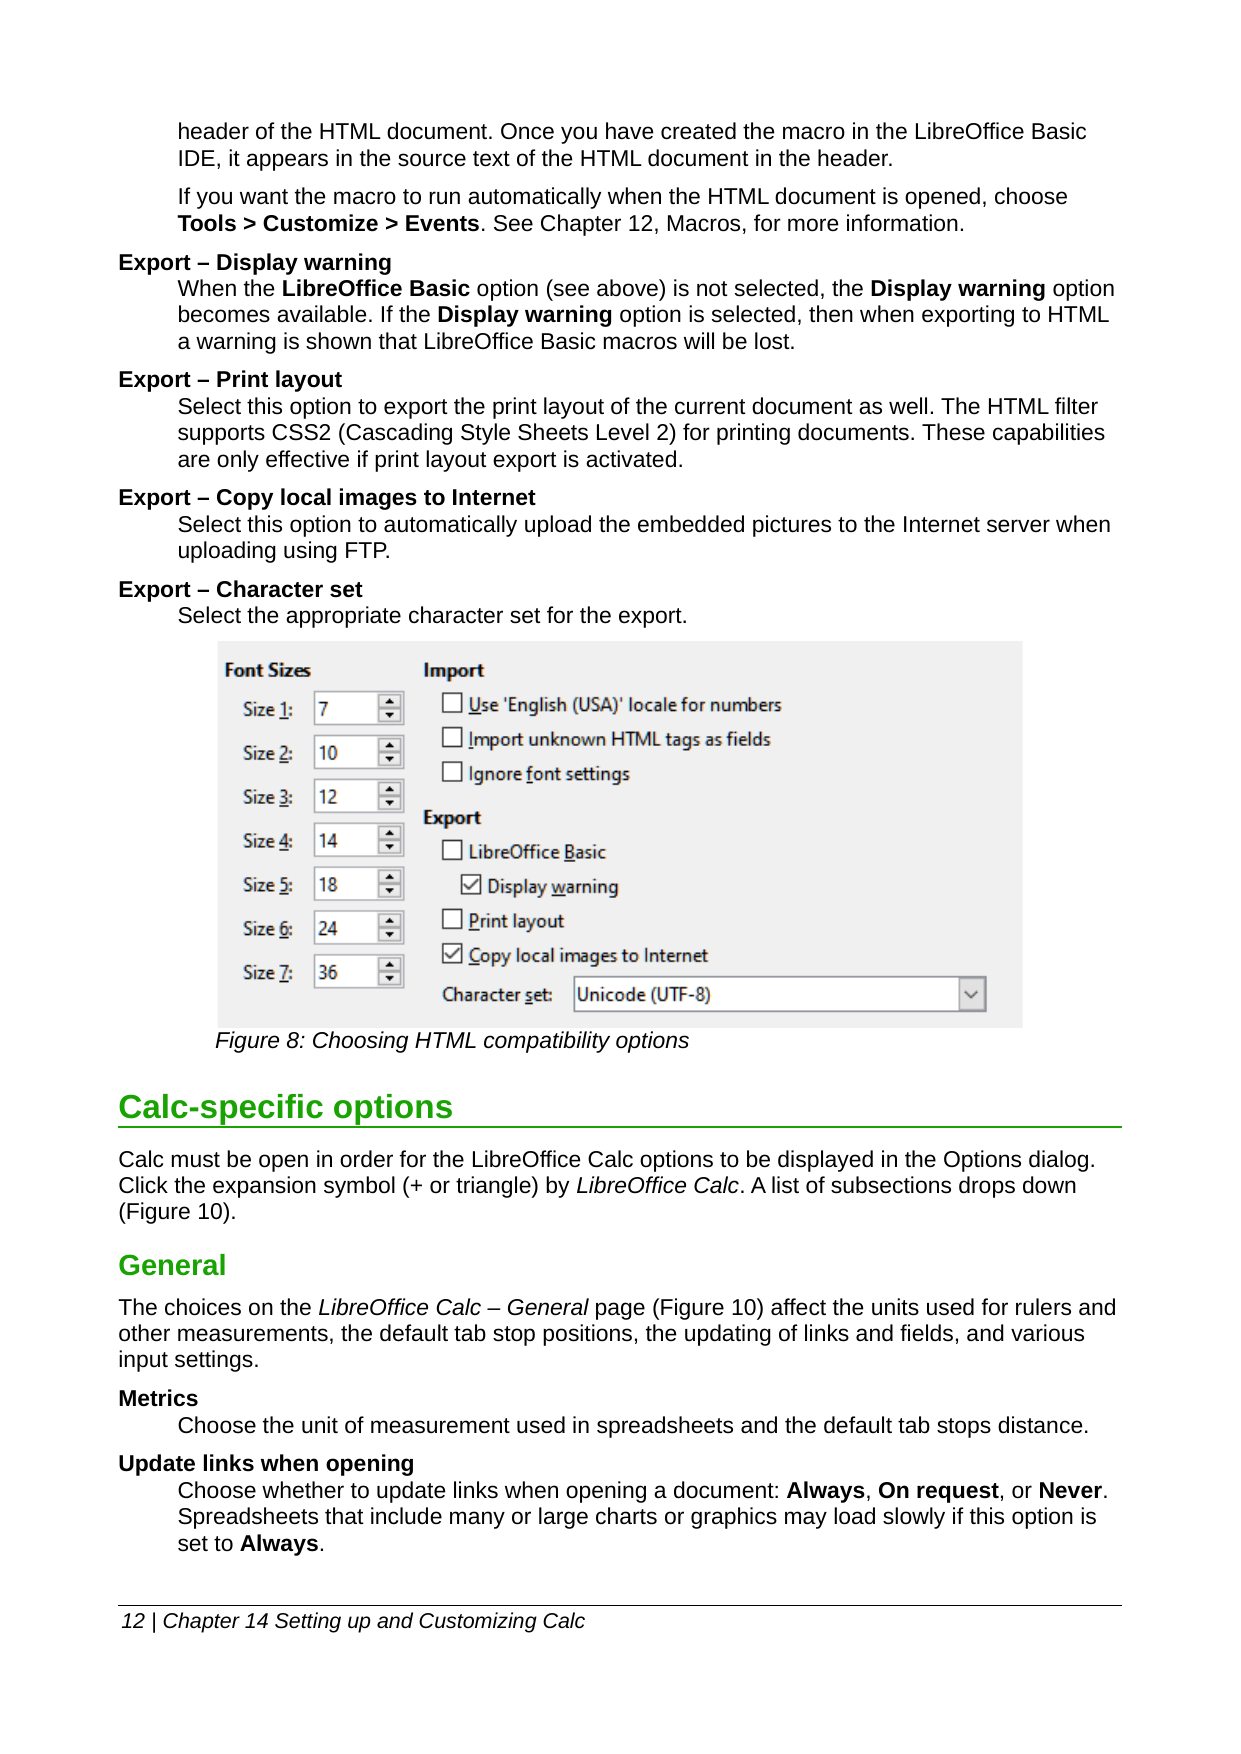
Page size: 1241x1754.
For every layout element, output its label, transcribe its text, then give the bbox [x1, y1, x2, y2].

text Choose the unit of measurement used in spreadsheets and the default tab stops distance. [177, 1412, 1122, 1438]
text header of the HTML document. Once you have created the macro in the LibreOffice Basic IDE, it appears in the source text of the HTML document in the header. [177, 118, 1122, 171]
text Choose whether to update links when opening a document: Always, On request, or Never. Spreadsheets that include many or large charts or graphics may load slowly if this option is set to Always. [177, 1477, 1122, 1556]
text Select this option to automatically upload the embedded pictures to the Internet server when uploading using FTP. [177, 511, 1122, 563]
subtitle Calc-specific options [118, 1087, 1122, 1126]
text Select this option to export the print layout of the current document as well. The HTML filter supports CSS2 (Cascading Style Sheets Level 2) for printing documents. These capabilities are only effective if print layout export is activated. [177, 393, 1122, 472]
text When the LibreOffice Basic option (see above) is not selected, the Display warning option becomes available. If the Display warning option is selected, then when exporting to HTML a warning is shown that LibreOffice Basic macros will be lost. [177, 275, 1122, 354]
text Export – Print layout [118, 366, 1122, 393]
text Metrics [118, 1385, 1122, 1412]
subtitle General [118, 1248, 1122, 1282]
text Export – Copy local images to Internet [118, 484, 1122, 511]
text Export – Display warning [118, 248, 1122, 275]
text The choices on the LibreOffice Calc – General page (Figure 10) affect the units used for rulers and other measurements, the default tab stop positions, the updating of links and fields, and various input settings. [118, 1294, 1122, 1373]
text Figure 8: Choosing HTML compatibility options [215, 641, 1025, 1054]
text Select the appropriate character set for the export. [177, 602, 1122, 629]
text Export – Character set [118, 576, 1122, 602]
picture [217, 641, 1023, 1028]
text If you want the macro to run automatically when the HTML document is opened, choose Tools > Customize > Events. See Chapter 12, Macros, for more information. [177, 183, 1122, 236]
text Calc must be open in order for the LibreOffice Calc options to be displayed in the Options dialog. Click the expansion symbol (+ or triangle) by LibreOffice Calc. A list of subsections drops down (Figure 10). [118, 1146, 1122, 1225]
text Update links when opening [118, 1450, 1122, 1477]
